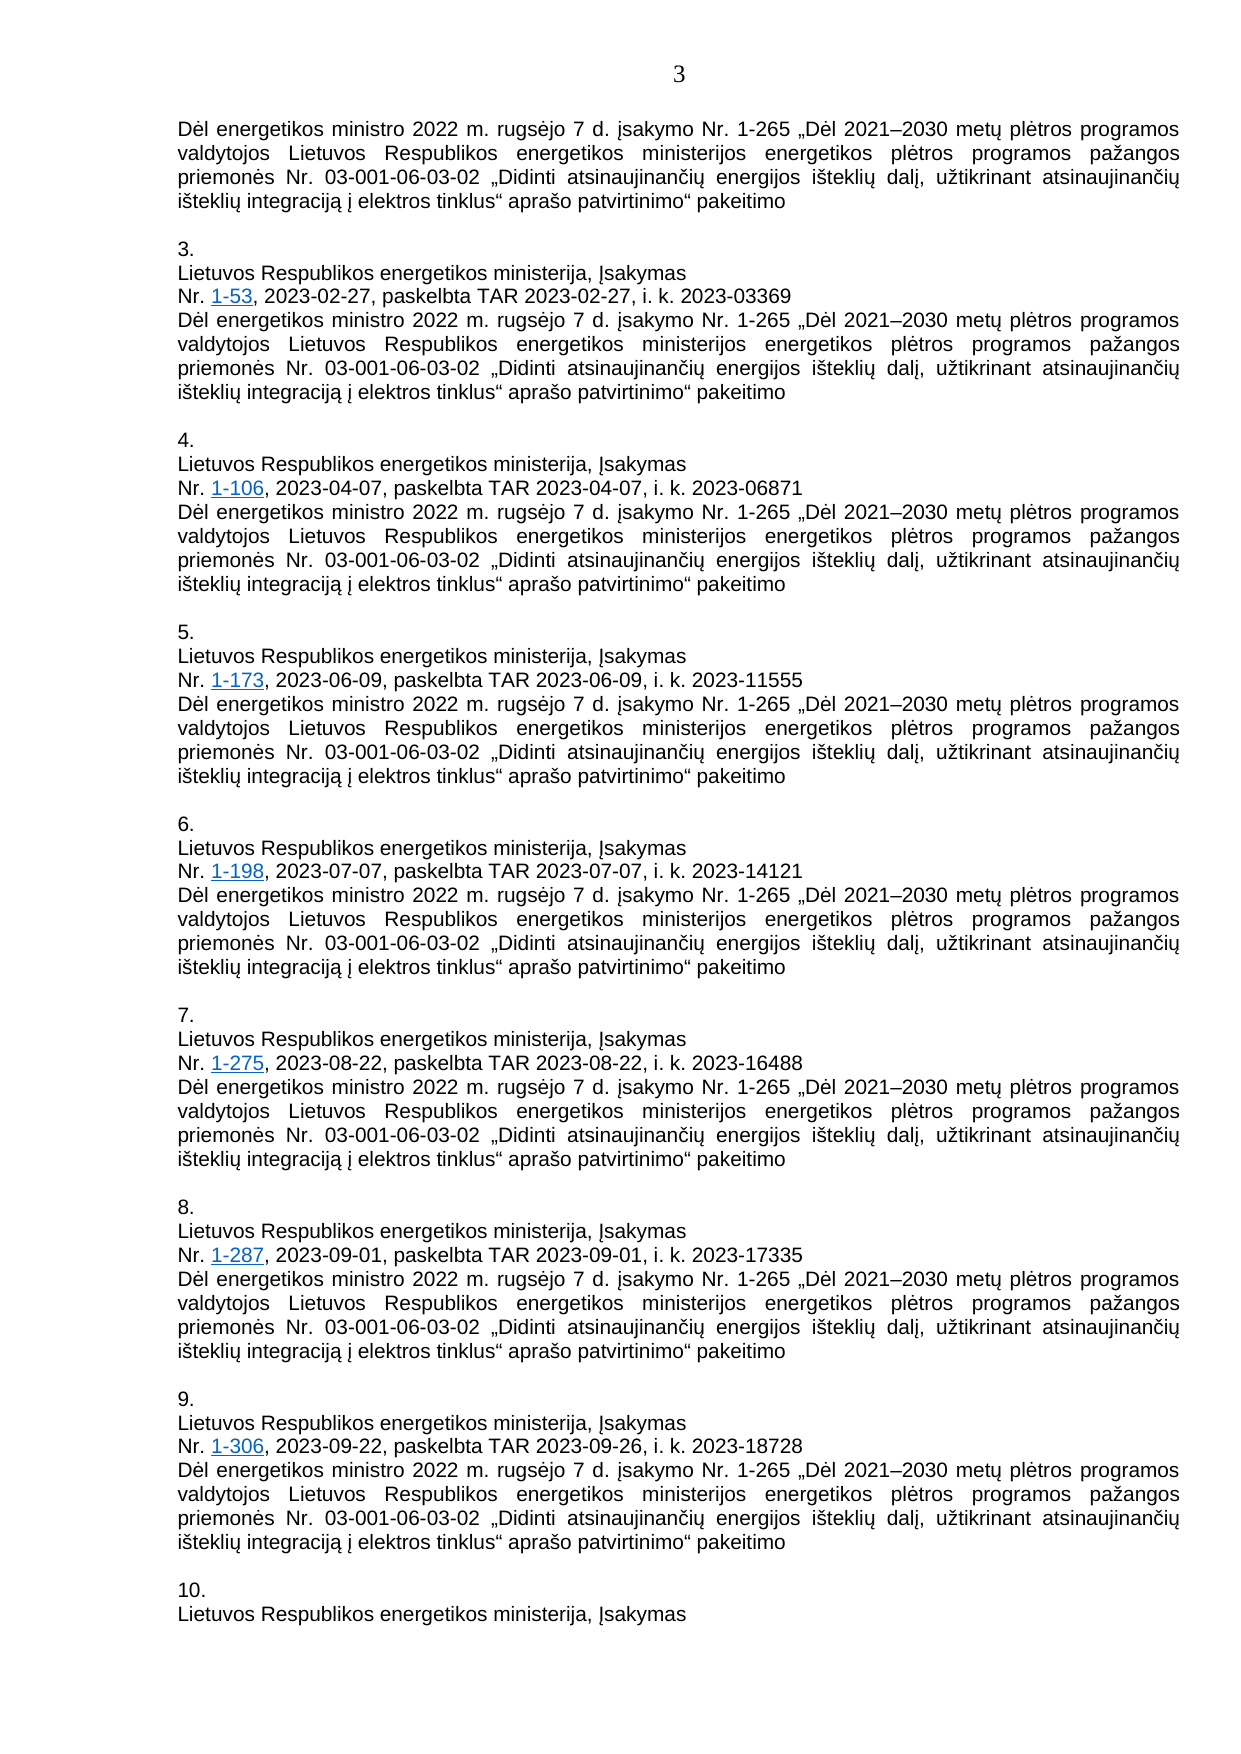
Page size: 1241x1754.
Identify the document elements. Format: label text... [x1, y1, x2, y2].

text Lietuvos Respublikos energetikos ministerija, Įsakymas [177, 835, 1181, 859]
text Lietuvos Respublikos energetikos ministerija, Įsakymas [177, 1027, 1181, 1051]
text Nr. 1-306, 2023-09-22, paskelbta TAR 2023-09-26, i. k. 2023-18728 [177, 1434, 1181, 1458]
text Dėl energetikos ministro 2022 m. rugsėjo 7 d. įsakymo Nr. 1-265 „Dėl 2021–2030 metų plėtros programos valdytojos Lietuvos Respublikos energetikos ministerijos energetikos plėtros programos pažangos priemonės Nr. 03-001-06-03-02 „Didinti atsinaujinančių energijos išteklių dalį, užtikrinant atsinaujinančių išteklių integraciją į elektros tinklus“ aprašo patvirtinimo“ pakeitimo [177, 692, 1181, 787]
text Dėl energetikos ministro 2022 m. rugsėjo 7 d. įsakymo Nr. 1-265 „Dėl 2021–2030 metų plėtros programos valdytojos Lietuvos Respublikos energetikos ministerijos energetikos plėtros programos pažangos priemonės Nr. 03-001-06-03-02 „Didinti atsinaujinančių energijos išteklių dalį, užtikrinant atsinaujinančių išteklių integraciją į elektros tinklus“ aprašo patvirtinimo“ pakeitimo [177, 1458, 1181, 1554]
text Nr. 1-173, 2023-06-09, paskelbta TAR 2023-06-09, i. k. 2023-11555 [177, 668, 1181, 692]
text Dėl energetikos ministro 2022 m. rugsėjo 7 d. įsakymo Nr. 1-265 „Dėl 2021–2030 metų plėtros programos valdytojos Lietuvos Respublikos energetikos ministerijos energetikos plėtros programos pažangos priemonės Nr. 03-001-06-03-02 „Didinti atsinaujinančių energijos išteklių dalį, užtikrinant atsinaujinančių išteklių integraciją į elektros tinklus“ aprašo patvirtinimo“ pakeitimo [177, 117, 1181, 212]
text Lietuvos Respublikos energetikos ministerija, Įsakymas [177, 1410, 1181, 1434]
text 5. [177, 620, 1181, 644]
text 10. [177, 1578, 1181, 1602]
text Dėl energetikos ministro 2022 m. rugsėjo 7 d. įsakymo Nr. 1-265 „Dėl 2021–2030 metų plėtros programos valdytojos Lietuvos Respublikos energetikos ministerijos energetikos plėtros programos pažangos priemonės Nr. 03-001-06-03-02 „Didinti atsinaujinančių energijos išteklių dalį, užtikrinant atsinaujinančių išteklių integraciją į elektros tinklus“ aprašo patvirtinimo“ pakeitimo [177, 308, 1181, 404]
text 8. [177, 1195, 1181, 1219]
text Dėl energetikos ministro 2022 m. rugsėjo 7 d. įsakymo Nr. 1-265 „Dėl 2021–2030 metų plėtros programos valdytojos Lietuvos Respublikos energetikos ministerijos energetikos plėtros programos pažangos priemonės Nr. 03-001-06-03-02 „Didinti atsinaujinančių energijos išteklių dalį, užtikrinant atsinaujinančių išteklių integraciją į elektros tinklus“ aprašo patvirtinimo“ pakeitimo [177, 1267, 1181, 1362]
text Nr. 1-198, 2023-07-07, paskelbta TAR 2023-07-07, i. k. 2023-14121 [177, 859, 1181, 883]
text Lietuvos Respublikos energetikos ministerija, Įsakymas [177, 260, 1181, 284]
text Nr. 1-275, 2023-08-22, paskelbta TAR 2023-08-22, i. k. 2023-16488 [177, 1051, 1181, 1075]
text 9. [177, 1386, 1181, 1410]
text Lietuvos Respublikos energetikos ministerija, Įsakymas [177, 644, 1181, 668]
text Nr. 1-106, 2023-04-07, paskelbta TAR 2023-04-07, i. k. 2023-06871 [177, 476, 1181, 500]
text Lietuvos Respublikos energetikos ministerija, Įsakymas [177, 452, 1181, 476]
text Dėl energetikos ministro 2022 m. rugsėjo 7 d. įsakymo Nr. 1-265 „Dėl 2021–2030 metų plėtros programos valdytojos Lietuvos Respublikos energetikos ministerijos energetikos plėtros programos pažangos priemonės Nr. 03-001-06-03-02 „Didinti atsinaujinančių energijos išteklių dalį, užtikrinant atsinaujinančių išteklių integraciją į elektros tinklus“ aprašo patvirtinimo“ pakeitimo [177, 1075, 1181, 1171]
text Lietuvos Respublikos energetikos ministerija, Įsakymas [177, 1602, 1181, 1626]
text 4. [177, 428, 1181, 452]
text Nr. 1-53, 2023-02-27, paskelbta TAR 2023-02-27, i. k. 2023-03369 [177, 284, 1181, 308]
text 3. [177, 236, 1181, 260]
text 6. [177, 811, 1181, 835]
text 7. [177, 1003, 1181, 1027]
text Dėl energetikos ministro 2022 m. rugsėjo 7 d. įsakymo Nr. 1-265 „Dėl 2021–2030 metų plėtros programos valdytojos Lietuvos Respublikos energetikos ministerijos energetikos plėtros programos pažangos priemonės Nr. 03-001-06-03-02 „Didinti atsinaujinančių energijos išteklių dalį, užtikrinant atsinaujinančių išteklių integraciją į elektros tinklus“ aprašo patvirtinimo“ pakeitimo [177, 883, 1181, 979]
text Nr. 1-287, 2023-09-01, paskelbta TAR 2023-09-01, i. k. 2023-17335 [177, 1243, 1181, 1267]
text Lietuvos Respublikos energetikos ministerija, Įsakymas [177, 1219, 1181, 1243]
text Dėl energetikos ministro 2022 m. rugsėjo 7 d. įsakymo Nr. 1-265 „Dėl 2021–2030 metų plėtros programos valdytojos Lietuvos Respublikos energetikos ministerijos energetikos plėtros programos pažangos priemonės Nr. 03-001-06-03-02 „Didinti atsinaujinančių energijos išteklių dalį, užtikrinant atsinaujinančių išteklių integraciją į elektros tinklus“ aprašo patvirtinimo“ pakeitimo [177, 500, 1181, 596]
